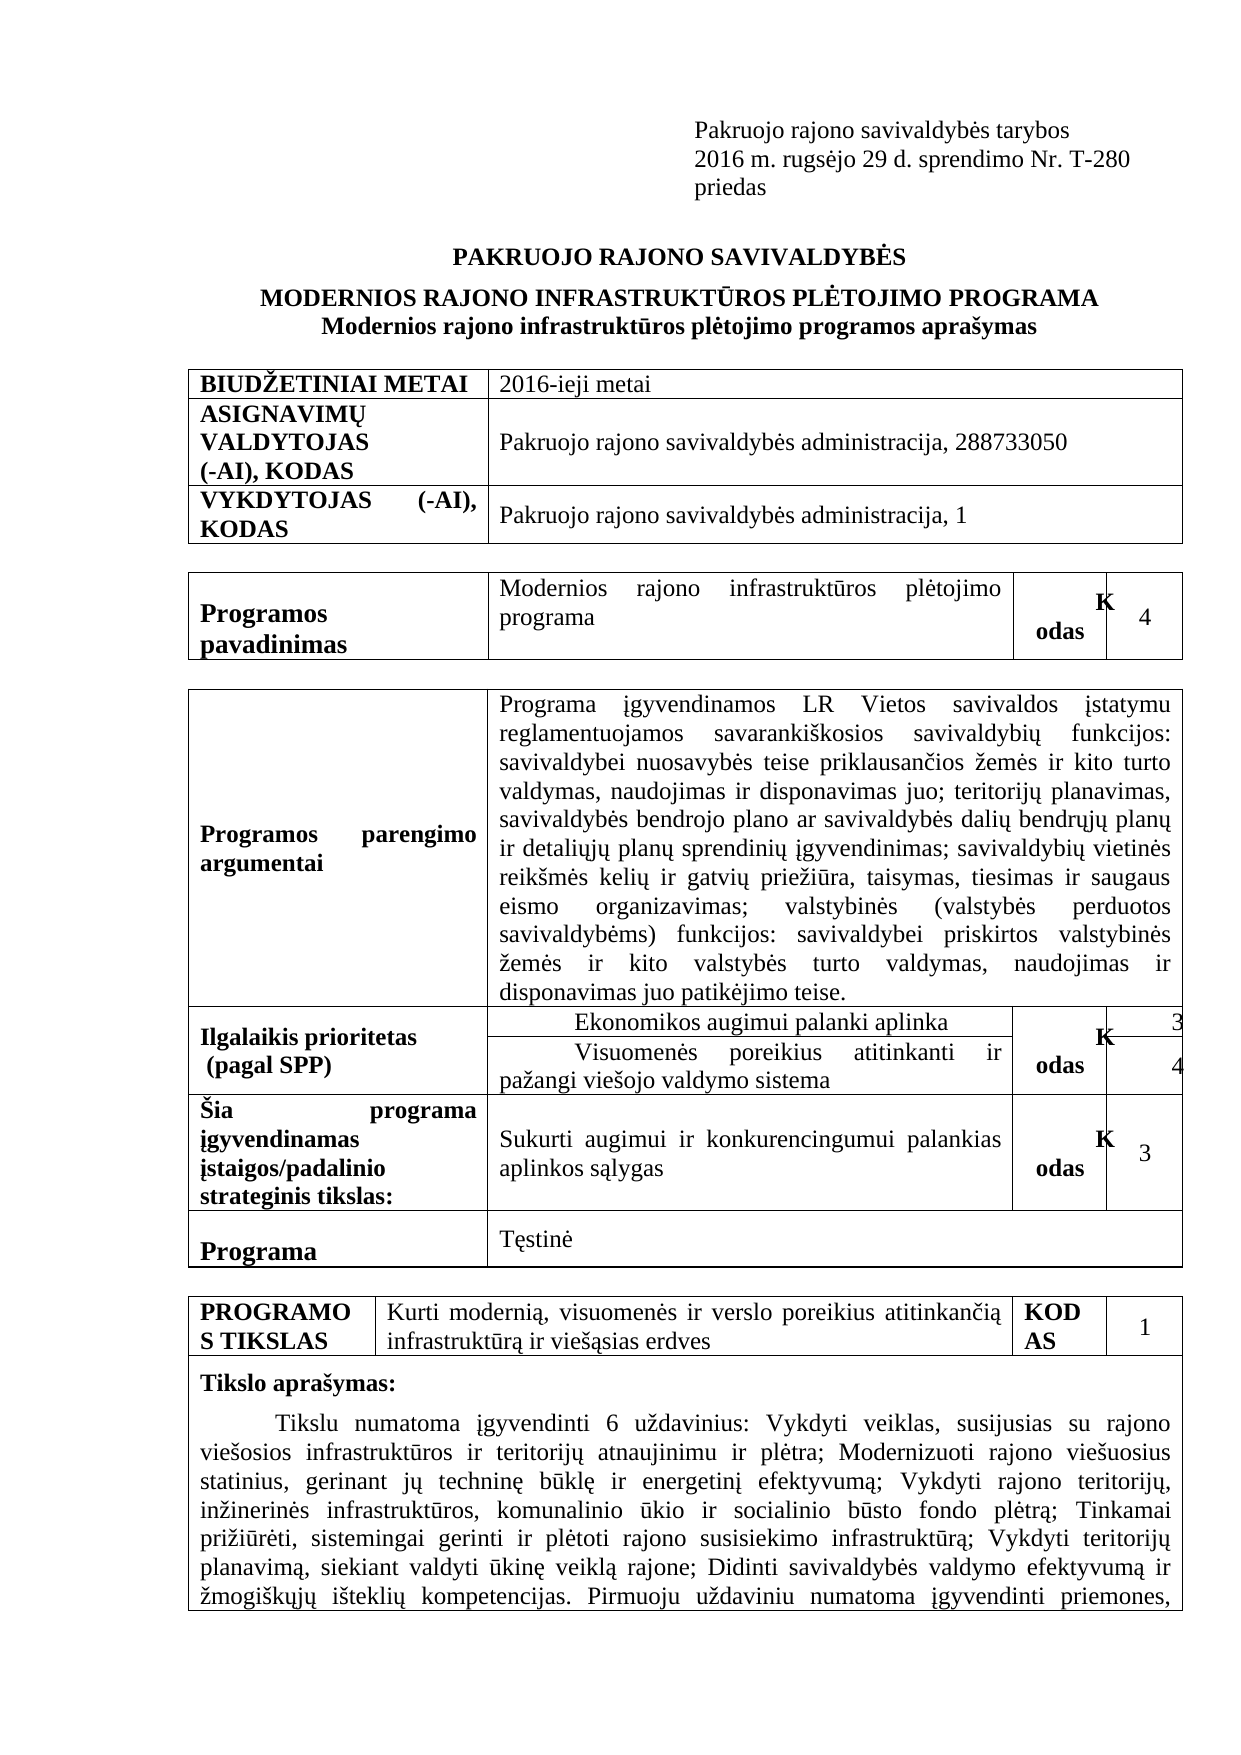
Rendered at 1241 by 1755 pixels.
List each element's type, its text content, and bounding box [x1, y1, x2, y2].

table_cell Pakruojo rajono savivaldybės administracija, 288733050 [489, 399, 1182, 485]
text MODERNIOS RAJONO INFRASTRUKTŪROS PLĖTOJIMO PROGRAMA [177, 283, 1181, 311]
table_header Kurti modernią, visuomenės ir verslo poreikius atitinkančią infrastruktūrą ir viešąsias erdves [376, 1297, 1012, 1355]
table_cell Ekonomikos augimui palanki aplinka [488, 1007, 1012, 1036]
table_cell 3 [1107, 1007, 1182, 1036]
table_header Modernios rajono infrastruktūros plėtojimo programa [489, 573, 1013, 659]
table_cell Asignavimų valdytojas (-ai), kodas [189, 399, 488, 485]
table_header 4 [1107, 573, 1182, 659]
text Modernios rajono infrastruktūros plėtojimo programos aprašymas [177, 311, 1181, 340]
table_header Programa įgyvendinamos LR Vietos savivaldos įstatymu reglamentuojamos savarankiškosios savivaldybių funkcijos: savivaldybei nuosavybės teise priklausančios žemės ir kito turto valdymas, naudojimas ir disponavimas juo; teritorijų planavimas, savivaldybės bendrojo plano ar savivaldybės dalių bendrųjų planų ir detaliųjų planų sprendinių įgyvendinimas; savivaldybių vietinės reikšmės kelių ir gatvių priežiūra, taisymas, tiesimas ir saugaus eismo organizavimas; valstybinės (valstybės perduotos savivaldybėms) funkcijos: savivaldybei priskirtos valstybinės žemės ir kito valstybės turto valdymas, naudojimas ir disponavimas juo patikėjimo teise. [488, 690, 1182, 1006]
table_cell Vykdytojas (-ai), kodas [189, 486, 488, 543]
table_cell Kodas [1013, 1007, 1106, 1094]
table_cell Kodas [1013, 1095, 1106, 1210]
table_header Programos tikslas [189, 1297, 375, 1355]
table_cell Sukurti augimui ir konkurencingumui palankias aplinkos sąlygas [488, 1095, 1012, 1210]
table_header Kodas [1014, 573, 1106, 659]
text priedas [694, 172, 1181, 201]
table_header 2016-ieji metai [489, 370, 1182, 398]
table_cell Šia programa įgyvendinamas įstaigos/padalinio strateginis tikslas: [189, 1095, 487, 1210]
text 2016 m. rugsėjo 29 d. sprendimo Nr. T-280 [694, 144, 1181, 172]
table_cell Programa [189, 1211, 487, 1266]
table_cell 3 [1107, 1095, 1182, 1210]
table_cell Visuomenės poreikius atitinkanti ir pažangi viešojo valdymo sistema [488, 1037, 1012, 1094]
table_cell Tęstinė [488, 1211, 1182, 1266]
table_header Biudžetiniai metai [189, 370, 488, 398]
table_header Programos parengimo argumentai [189, 690, 487, 1006]
table_header 1 [1107, 1297, 1182, 1355]
table_header Programos pavadinimas [189, 573, 488, 659]
text PAKRUOJO RAJONO SAVIVALDYBĖS [177, 242, 1181, 271]
table_cell Pakruojo rajono savivaldybės administracija, 1 [489, 486, 1182, 543]
table_cell Ilgalaikis prioritetas (pagal SPP) [189, 1007, 487, 1094]
text Pakruojo rajono savivaldybės tarybos [694, 115, 1181, 144]
table_cell 4 [1107, 1037, 1182, 1094]
table_header Kodas [1013, 1297, 1106, 1355]
table_cell Tikslo aprašymas: Tikslu numatoma įgyvendinti 6 uždavinius: Vykdyti veiklas, susijusias su rajono viešosios infrastruktūros ir teritorijų atnaujinimu ir plėtra; Modernizuoti rajono viešuosius statinius, gerinant jų techninę būklę ir energetinį efektyvumą; Vykdyti rajono teritorijų, inžinerinės infrastruktūros, komunalinio ūkio ir socialinio būsto fondo plėtrą; Tinkamai prižiūrėti, sistemingai gerinti ir plėtoti rajono susisiekimo infrastruktūrą; Vykdyti teritorijų planavimą, siekiant valdyti ūkinę veiklą rajone; Didinti savivaldybės valdymo efektyvumą ir žmogiškųjų išteklių kompetencijas. Pirmuoju uždaviniu numatoma įgyvendinti priemones, [189, 1356, 1182, 1610]
